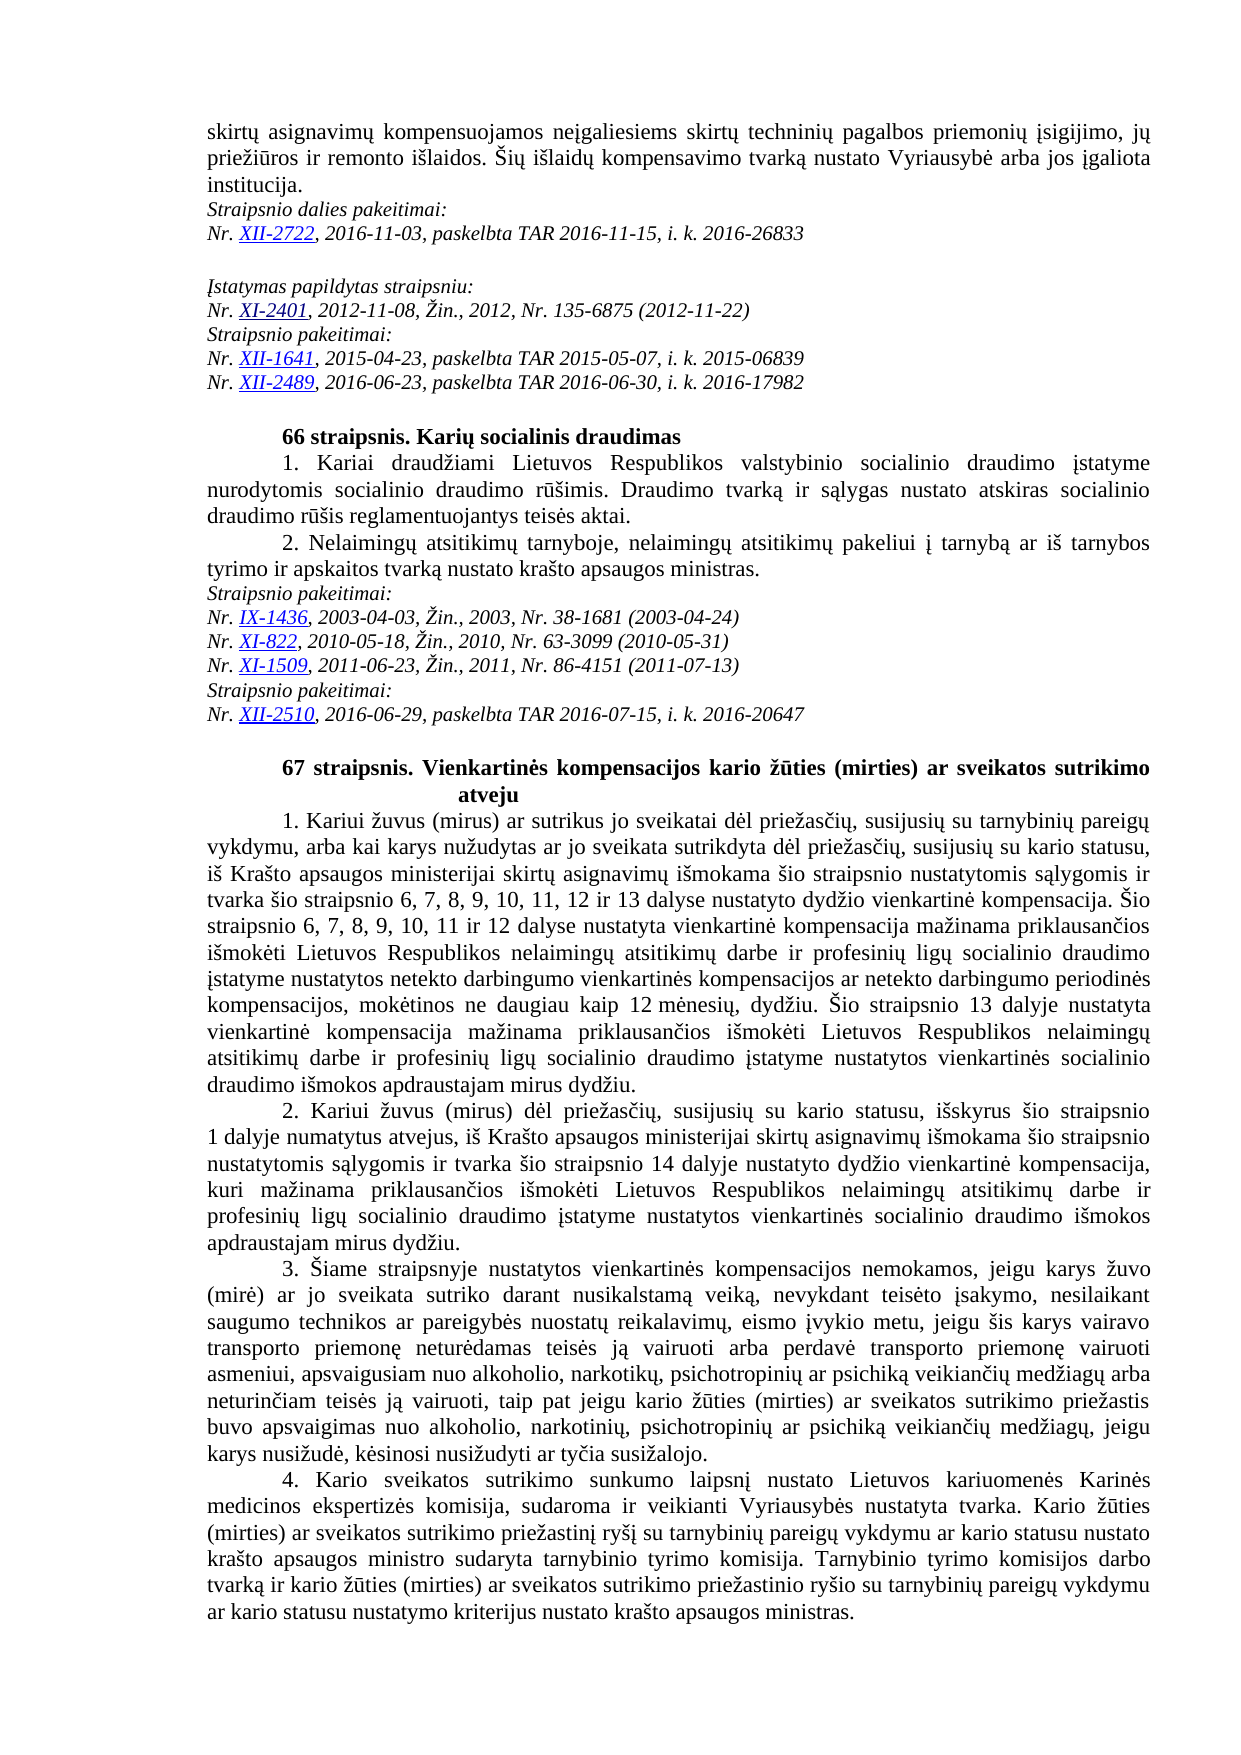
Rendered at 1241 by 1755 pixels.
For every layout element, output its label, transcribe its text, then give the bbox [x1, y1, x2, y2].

text Nr. XII-1641, 2015-04-23, paskelbta TAR 2015-05-07, i. k. 2015-06839 [207, 346, 1152, 370]
text Nr. XI-1509, 2011-06-23, Žin., 2011, Nr. 86-4151 (2011-07-13) [207, 653, 1152, 677]
text Nr. XII-2489, 2016-06-23, paskelbta TAR 2016-06-30, i. k. 2016-17982 [207, 370, 1152, 394]
text Įstatymas papildytas straipsniu: [207, 274, 1152, 298]
text 66 straipsnis. Karių socialinis draudimas [207, 423, 1152, 449]
text Straipsnio pakeitimai: [207, 581, 1152, 605]
text Nr. IX-1436, 2003-04-03, Žin., 2003, Nr. 38-1681 (2003-04-24) [207, 605, 1152, 629]
text Nr. XII-2510, 2016-06-29, paskelbta TAR 2016-07-15, i. k. 2016-20647 [207, 702, 1152, 726]
text 67 straipsnis. Vienkartinės kompensacijos kario žūties (mirties) ar sveikatos sutrikimo atveju [282, 754, 1152, 807]
text 4. Kario sveikatos sutrikimo sunkumo laipsnį nustato Lietuvos kariuomenės Karinės medicinos ekspertizės komisija, sudaroma ir veikianti Vyriausybės nustatyta tvarka. Kario žūties (mirties) ar sveikatos sutrikimo priežastinį ryšį su tarnybinių pareigų vykdymu ar kario statusu nustato krašto apsaugos ministro sudaryta tarnybinio tyrimo komisija. Tarnybinio tyrimo komisijos darbo tvarką ir kario žūties (mirties) ar sveikatos sutrikimo priežastinio ryšio su tarnybinių pareigų vykdymu ar kario statusu nustatymo kriterijus nustato krašto apsaugos ministras. [207, 1466, 1152, 1624]
text 2. Nelaimingų atsitikimų tarnyboje, nelaimingų atsitikimų pakeliui į tarnybą ar iš tarnybos tyrimo ir apskaitos tvarką nustato krašto apsaugos ministras. [207, 528, 1152, 581]
text Nr. XII-2722, 2016-11-03, paskelbta TAR 2016-11-15, i. k. 2016-26833 [207, 221, 1152, 245]
text skirtų asignavimų kompensuojamos neįgaliesiems skirtų techninių pagalbos priemonių įsigijimo, jų priežiūros ir remonto išlaidos. Šių išlaidų kompensavimo tvarką nustato Vyriausybė arba jos įgaliota institucija. [207, 118, 1152, 197]
text 1. Kariai draudžiami Lietuvos Respublikos valstybinio socialinio draudimo įstatyme nurodytomis socialinio draudimo rūšimis. Draudimo tvarką ir sąlygas nustato atskiras socialinio draudimo rūšis reglamentuojantys teisės aktai. [207, 449, 1152, 528]
text Straipsnio pakeitimai: [207, 677, 1152, 702]
text Nr. XI-2401, 2012-11-08, Žin., 2012, Nr. 135-6875 (2012-11-22) [207, 298, 1152, 322]
text 3. Šiame straipsnyje nustatytos vienkartinės kompensacijos nemokamos, jeigu karys žuvo (mirė) ar jo sveikata sutriko darant nusikalstamą veiką, nevykdant teisėto įsakymo, nesilaikant saugumo technikos ar pareigybės nuostatų reikalavimų, eismo įvykio metu, jeigu šis karys vairavo transporto priemonę neturėdamas teisės ją vairuoti arba perdavė transporto priemonę vairuoti asmeniui, apsvaigusiam nuo alkoholio, narkotikų, psichotropinių ar psichiką veikiančių medžiagų arba neturinčiam teisės ją vairuoti, taip pat jeigu kario žūties (mirties) ar sveikatos sutrikimo priežastis buvo apsvaigimas nuo alkoholio, narkotinių, psichotropinių ar psichiką veikiančių medžiagų, jeigu karys nusižudė, kėsinosi nusižudyti ar tyčia susižalojo. [207, 1255, 1152, 1466]
text Straipsnio pakeitimai: [207, 322, 1152, 346]
text Straipsnio dalies pakeitimai: [207, 197, 1152, 221]
text 1. Kariui žuvus (mirus) ar sutrikus jo sveikatai dėl priežasčių, susijusių su tarnybinių pareigų vykdymu, arba kai karys nužudytas ar jo sveikata sutrikdyta dėl priežasčių, susijusių su kario statusu, iš Krašto apsaugos ministerijai skirtų asignavimų išmokama šio straipsnio nustatytomis sąlygomis ir tvarka šio straipsnio 6, 7, 8, 9, 10, 11, 12 ir 13 dalyse nustatyto dydžio vienkartinė kompensacija. Šio straipsnio 6, 7, 8, 9, 10, 11 ir 12 dalyse nustatyta vienkartinė kompensacija mažinama priklausančios išmokėti Lietuvos Respublikos nelaimingų atsitikimų darbe ir profesinių ligų socialinio draudimo įstatyme nustatytos netekto darbingumo vienkartinės kompensacijos ar netekto darbingumo periodinės kompensacijos, mokėtinos ne daugiau kaip 12 mėnesių, dydžiu. Šio straipsnio 13 dalyje nustatyta vienkartinė kompensacija mažinama priklausančios išmokėti Lietuvos Respublikos nelaimingų atsitikimų darbe ir profesinių ligų socialinio draudimo įstatyme nustatytos vienkartinės socialinio draudimo išmokos apdraustajam mirus dydžiu. [207, 807, 1152, 1097]
text 2. Kariui žuvus (mirus) dėl priežasčių, susijusių su kario statusu, išskyrus šio straipsnio 1 dalyje numatytus atvejus, iš Krašto apsaugos ministerijai skirtų asignavimų išmokama šio straipsnio nustatytomis sąlygomis ir tvarka šio straipsnio 14 dalyje nustatyto dydžio vienkartinė kompensacija, kuri mažinama priklausančios išmokėti Lietuvos Respublikos nelaimingų atsitikimų darbe ir profesinių ligų socialinio draudimo įstatyme nustatytos vienkartinės socialinio draudimo išmokos apdraustajam mirus dydžiu. [207, 1097, 1152, 1255]
text Nr. XI-822, 2010-05-18, Žin., 2010, Nr. 63-3099 (2010-05-31) [207, 629, 1152, 653]
